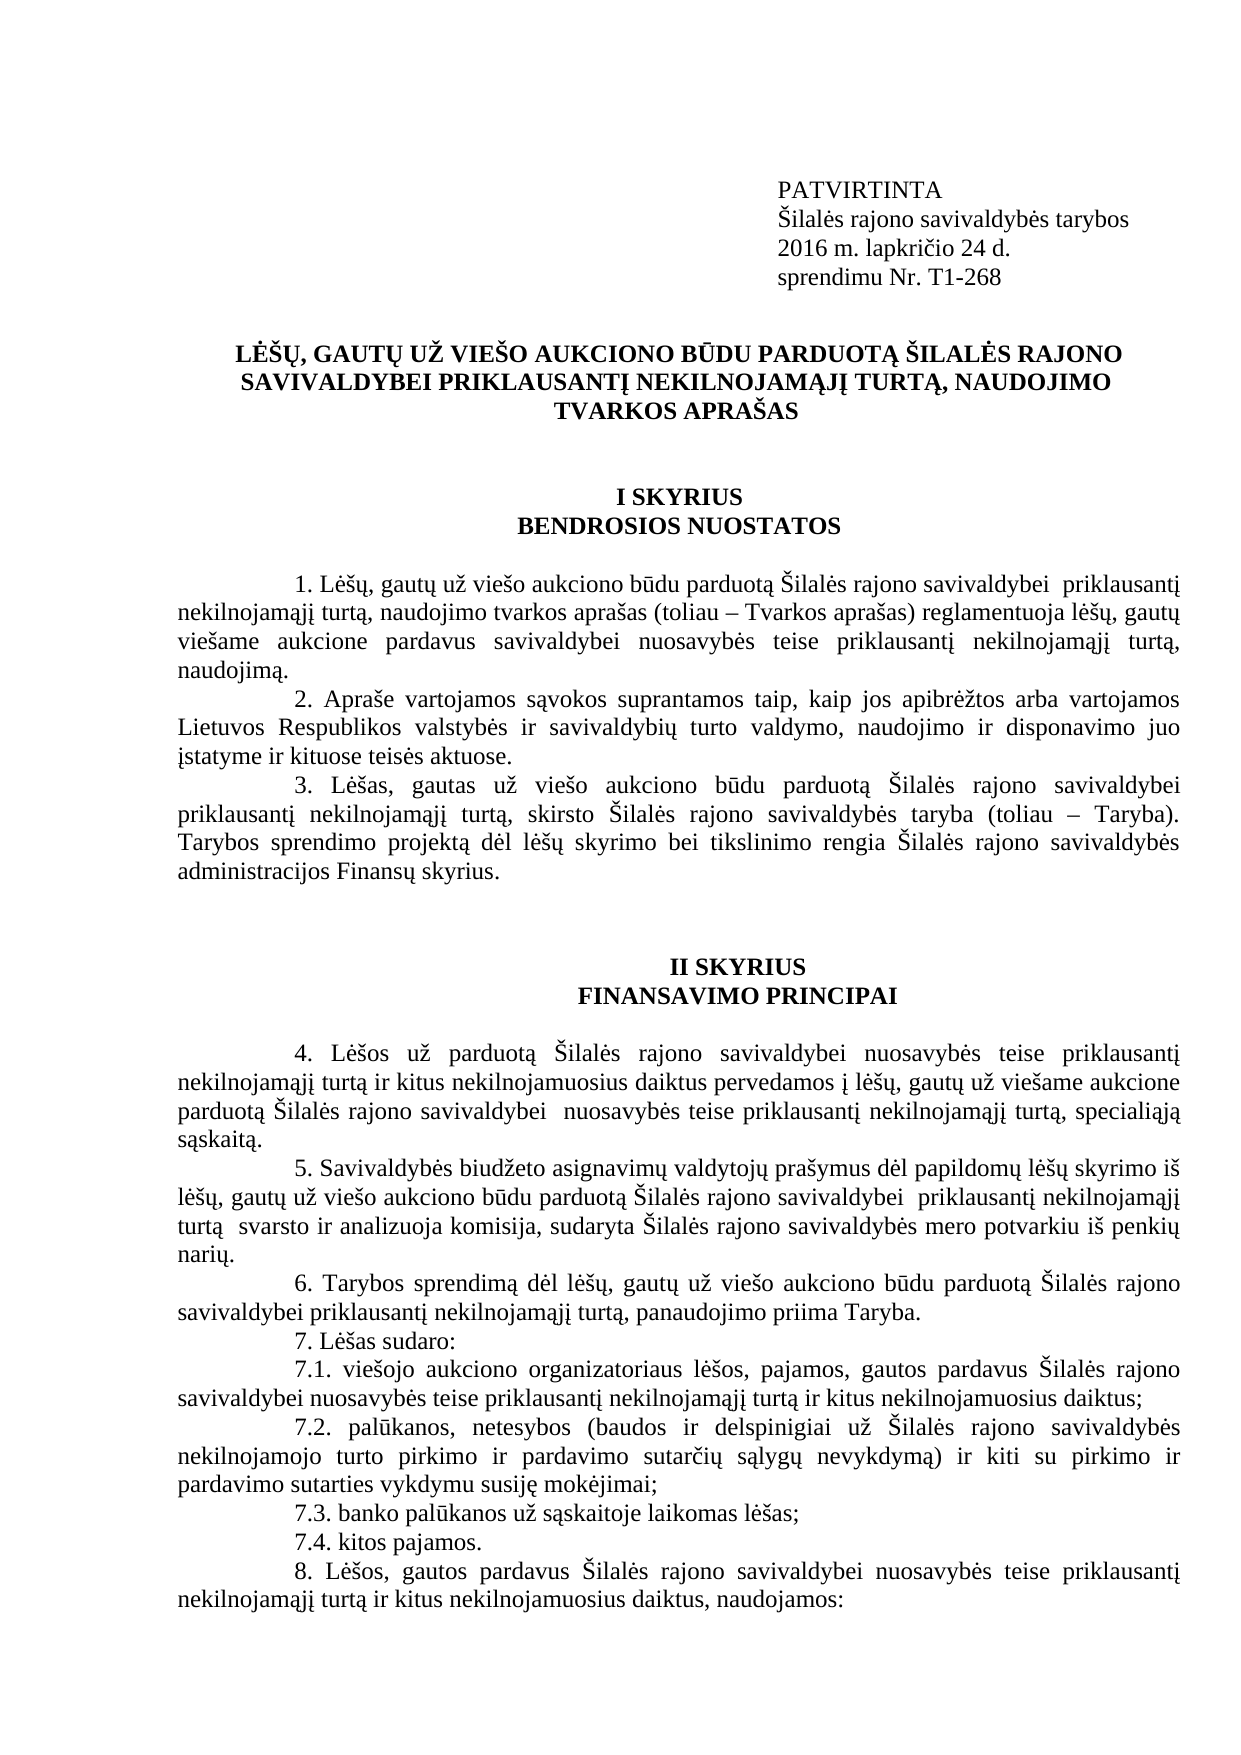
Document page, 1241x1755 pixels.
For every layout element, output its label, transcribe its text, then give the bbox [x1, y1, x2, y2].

text 7.4. kitos pajamos. [177, 1527, 1181, 1556]
text TVARKOS APRAŠAS [177, 396, 1181, 425]
text sprendimu Nr. T1-268 [777, 262, 1181, 291]
text 7. Lėšas sudaro: [177, 1326, 1181, 1354]
text 5. Savivaldybės biudžeto asignavimų valdytojų prašymus dėl papildomų lėšų skyrimo iš lėšų, gautų už viešo aukciono būdu parduotą Šilalės rajono savivaldybei priklausantį nekilnojamąjį turtą svarsto ir analizuoja komisija, sudaryta Šilalės rajono savivaldybės mero potvarkiu iš penkių narių. [177, 1153, 1181, 1268]
text I SKYRIUS [177, 482, 1181, 511]
text 2. Apraše vartojamos sąvokos suprantamos taip, kaip jos apibrėžtos arba vartojamos Lietuvos Respublikos valstybės ir savivaldybių turto valdymo, naudojimo ir disponavimo juo įstatyme ir kituose teisės aktuose. [177, 684, 1181, 770]
text Šilalės rajono savivaldybės tarybos [777, 204, 1181, 233]
text 1. Lėšų, gautų už viešo aukciono būdu parduotą Šilalės rajono savivaldybei priklausantį nekilnojamąjį turtą, naudojimo tvarkos aprašas (toliau – Tvarkos aprašas) reglamentuoja lėšų, gautų viešame aukcione pardavus savivaldybei nuosavybės teise priklausantį nekilnojamąjį turtą, naudojimą. [177, 569, 1181, 684]
text 3. Lėšas, gautas už viešo aukciono būdu parduotą Šilalės rajono savivaldybei priklausantį nekilnojamąjį turtą, skirsto Šilalės rajono savivaldybės taryba (toliau – Taryba). Tarybos sprendimo projektą dėl lėšų skyrimo bei tikslinimo rengia Šilalės rajono savivaldybės administracijos Finansų skyrius. [177, 770, 1181, 885]
text 2016 m. lapkričio 24 d. [777, 233, 1181, 262]
text 7.3. banko palūkanos už sąskaitoje laikomas lėšas; [177, 1498, 1181, 1527]
text 8. Lėšos, gautos pardavus Šilalės rajono savivaldybei nuosavybės teise priklausantį nekilnojamąjį turtą ir kitus nekilnojamuosius daiktus, naudojamos: [177, 1556, 1181, 1613]
text LĖŠŲ, GAUTŲ UŽ VIEŠO AUKCIONO BŪDU PARDUOTĄ ŠILALĖS RAJONO SAVIVALDYBEI PRIKLAUSANTĮ NEKILNOJAMĄJĮ TURTĄ, NAUDOJIMO [177, 339, 1181, 396]
text BENDROSIOS NUOSTATOS [177, 511, 1181, 540]
text II SKYRIUS [177, 952, 1181, 981]
text 7.1. viešojo aukciono organizatoriaus lėšos, pajamos, gautos pardavus Šilalės rajono savivaldybei nuosavybės teise priklausantį nekilnojamąjį turtą ir kitus nekilnojamuosius daiktus; [177, 1354, 1181, 1412]
text FINANSAVIMO PRINCIPAI [177, 981, 1181, 1009]
text 4. Lėšos už parduotą Šilalės rajono savivaldybei nuosavybės teise priklausantį nekilnojamąjį turtą ir kitus nekilnojamuosius daiktus pervedamos į lėšų, gautų už viešame aukcione parduotą Šilalės rajono savivaldybei nuosavybės teise priklausantį nekilnojamąjį turtą, specialiąją sąskaitą. [177, 1038, 1181, 1153]
text 6. Tarybos sprendimą dėl lėšų, gautų už viešo aukciono būdu parduotą Šilalės rajono savivaldybei priklausantį nekilnojamąjį turtą, panaudojimo priima Taryba. [177, 1268, 1181, 1326]
text 7.2. palūkanos, netesybos (baudos ir delspinigiai už Šilalės rajono savivaldybės nekilnojamojo turto pirkimo ir pardavimo sutarčių sąlygų nevykdymą) ir kiti su pirkimo ir pardavimo sutarties vykdymu susiję mokėjimai; [177, 1412, 1181, 1498]
text PATVIRTINTA [777, 176, 1181, 204]
